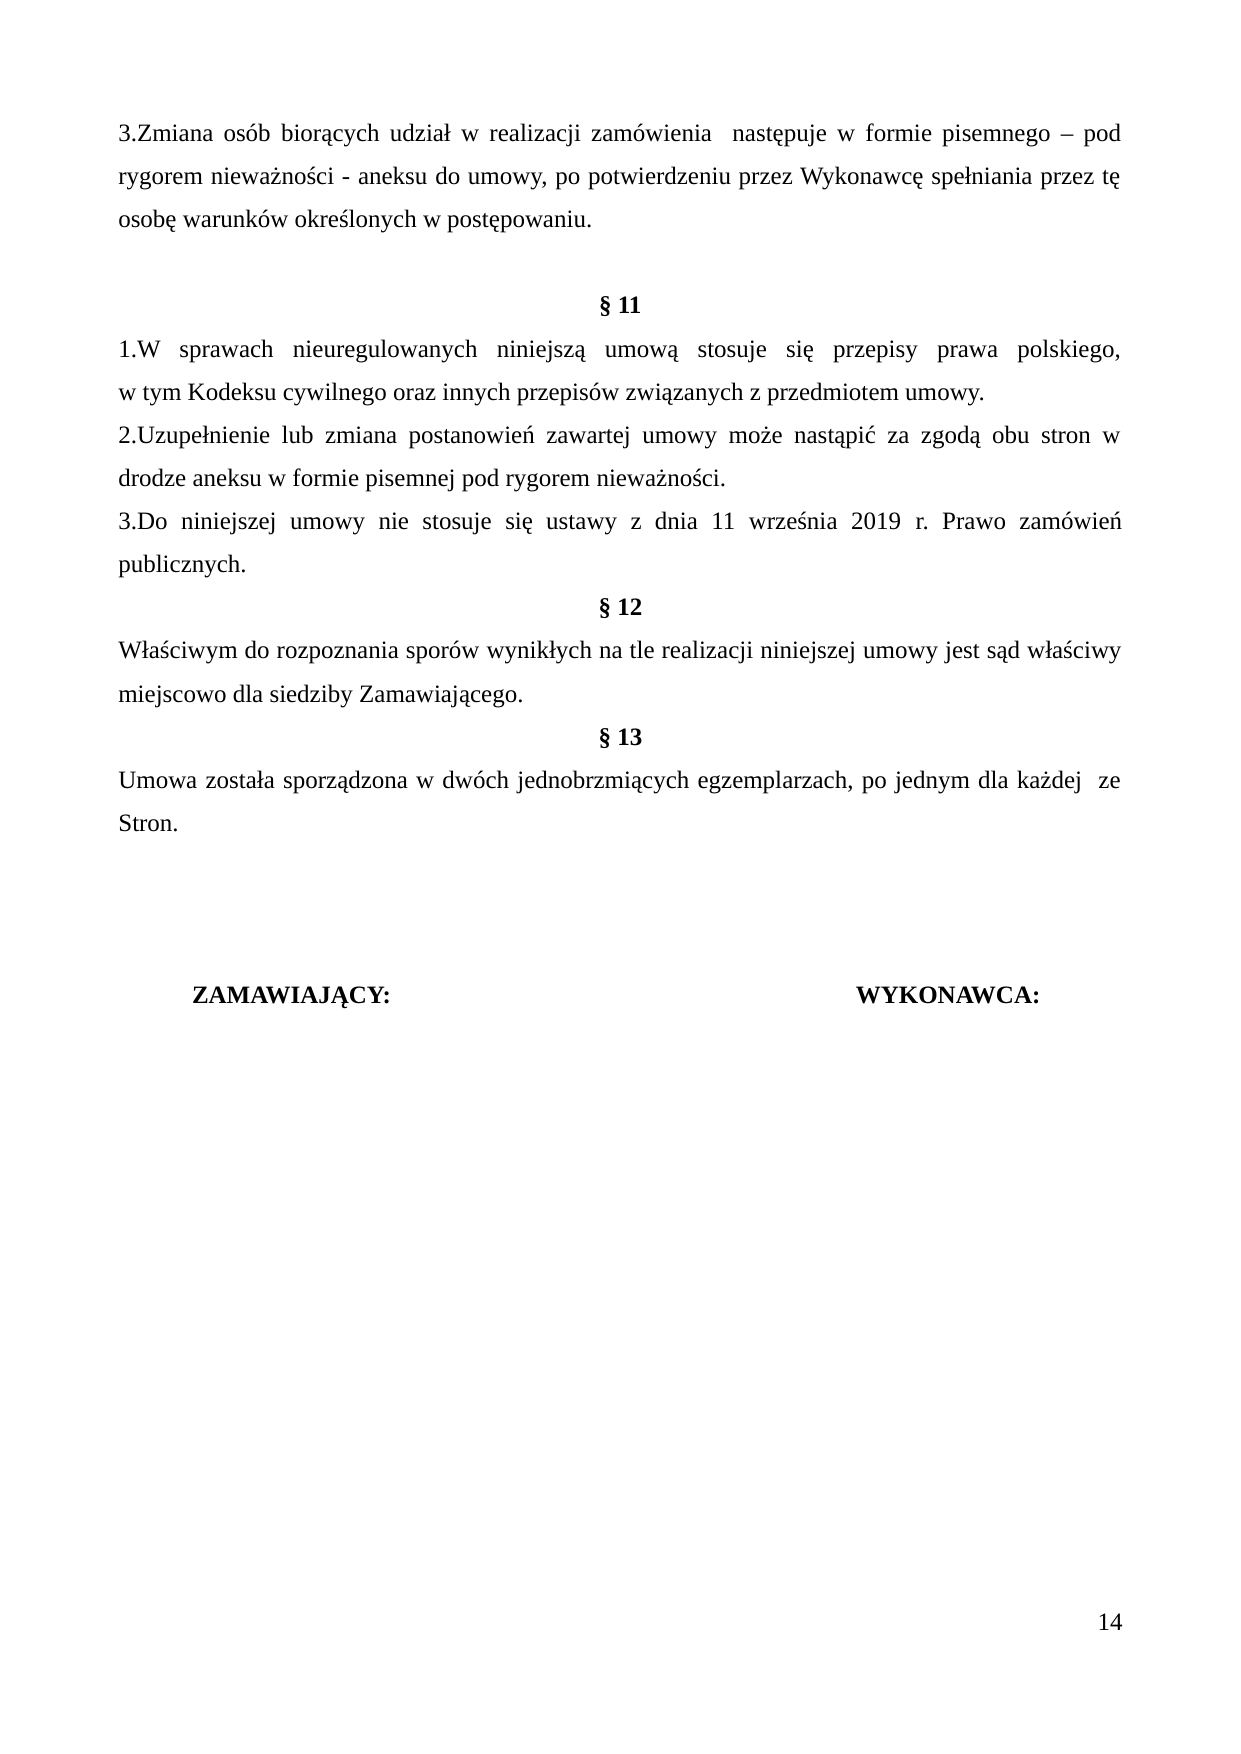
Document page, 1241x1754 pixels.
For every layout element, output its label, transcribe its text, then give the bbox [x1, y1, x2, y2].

text Umowa została sporządzona w dwóch jednobrzmiących egzemplarzach, po jednym dla każdej ze Stron. [118, 765, 1122, 837]
text 3.Do niniejszej umowy nie stosuje się ustawy z dnia 11 września 2019 r. Prawo zamówień publicznych. [118, 506, 1122, 578]
text 3.Zmiana osób biorących udział w realizacji zamówienia następuje w formie pisemnego – pod rygorem nieważności - aneksu do umowy, po potwierdzeniu przez Wykonawcę spełniania przez tę osobę warunków określonych w postępowaniu. [118, 118, 1122, 233]
text 1.W sprawach nieuregulowanych niniejszą umową stosuje się przepisy prawa polskiego, w tym Kodeksu cywilnego oraz innych przepisów związanych z przedmiotem umowy. [118, 334, 1122, 406]
text § 12 [118, 592, 1122, 621]
text § 11 [118, 291, 1122, 319]
text 2.Uzupełnienie lub zmiana postanowień zawartej umowy może nastąpić za zgodą obu stron w drodze aneksu w formie pisemnej pod rygorem nieważności. [118, 420, 1122, 492]
text Właściwym do rozpoznania sporów wynikłych na tle realizacji niniejszej umowy jest sąd właściwy miejscowo dla siedziby Zamawiającego. [118, 636, 1122, 707]
text § 13 [118, 722, 1122, 751]
text ZAMAWIAJĄCY: WYKONAWCA: [118, 981, 1122, 1009]
